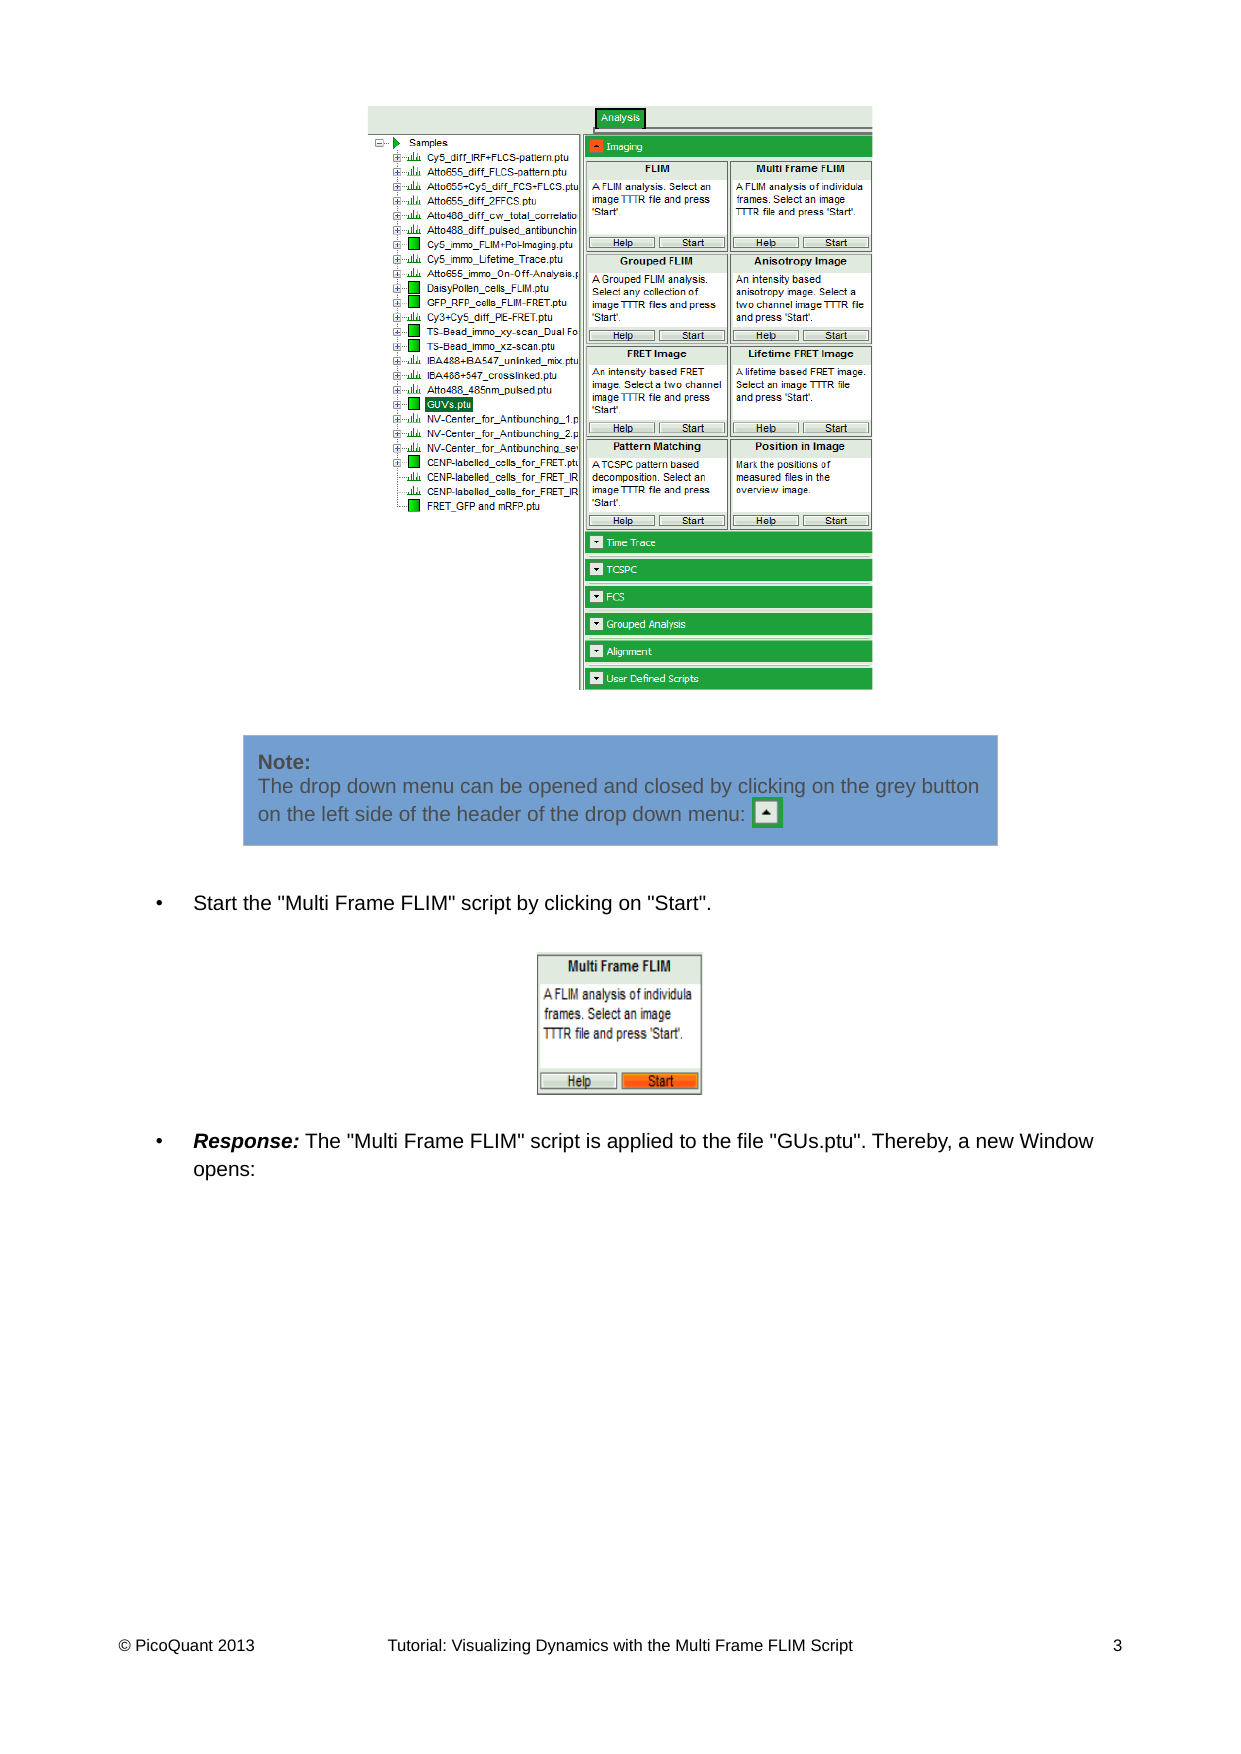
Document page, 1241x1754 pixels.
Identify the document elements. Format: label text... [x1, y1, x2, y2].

text The drop down menu can be opened and closed by clicking on the grey button on the left side of the header of the drop down menu: [258, 774, 983, 827]
list Response: The "Multi Frame FLIM" script is applied to the file "GUs.ptu". Thereby, a new Window opens: [156, 1128, 1122, 1181]
picture [537, 952, 704, 1095]
picture [367, 106, 873, 690]
picture [752, 797, 784, 828]
list Start the "Multi Frame FLIM" script by clicking on "Start". [156, 891, 1122, 915]
text Note: [258, 750, 983, 774]
